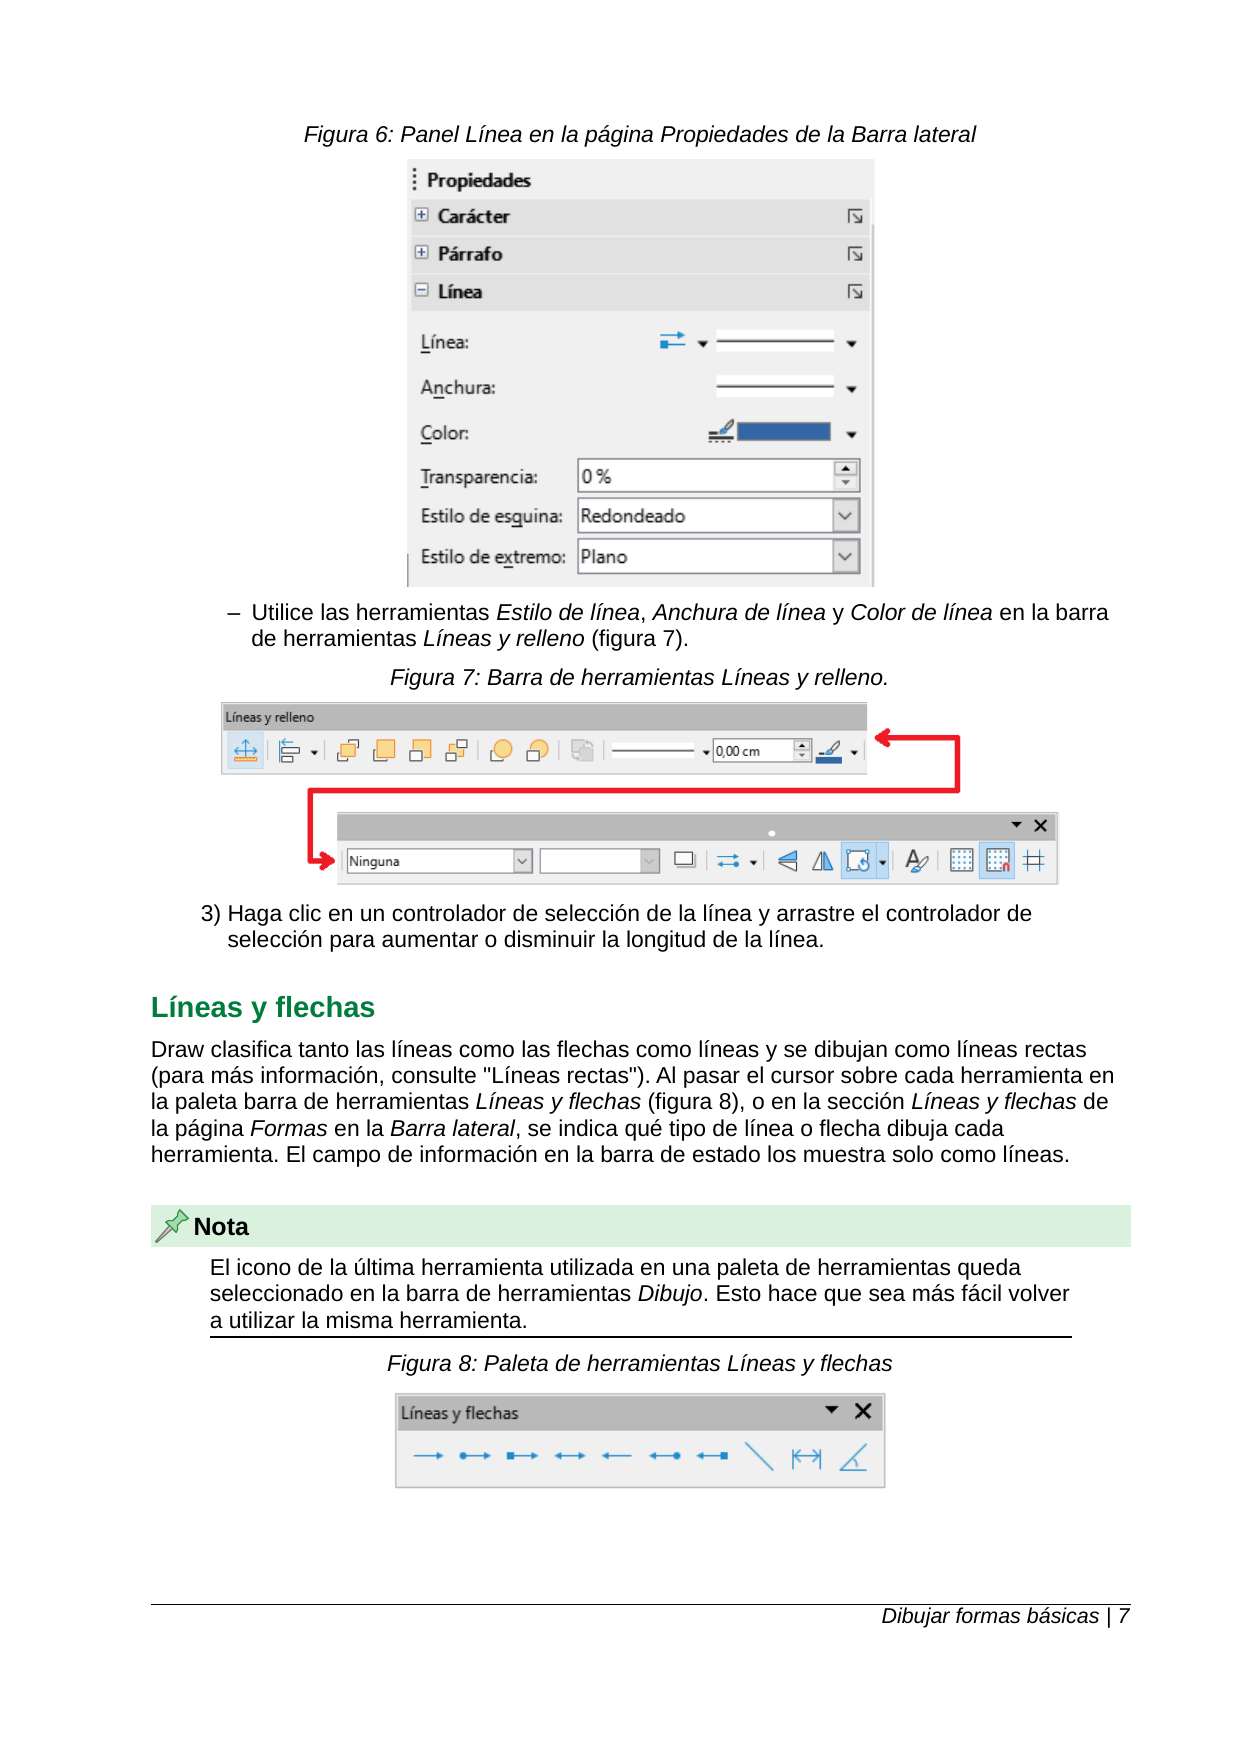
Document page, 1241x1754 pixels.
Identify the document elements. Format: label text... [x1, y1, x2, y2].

picture [221, 702, 1061, 888]
picture [392, 1389, 890, 1497]
subtitle Nota [193, 1205, 1131, 1247]
subtitle Líneas y flechas [151, 990, 1131, 1023]
text Figura 8: Paleta de herramientas Líneas y flechas [387, 1350, 895, 1377]
text Figura 7: Barra de herramientas Líneas y relleno. [221, 664, 1061, 690]
text El icono de la última herramienta utilizada en una paleta de herramientas queda seleccionado en la barra de herramientas Dibujo. Esto hace que sea más fácil volver a utilizar la misma herramienta. [209, 1254, 1072, 1338]
list Utilice las herramientas Estilo de línea, Anchura de línea y Color de línea en la barra de herramientas Líneas y relleno (figura 7). [227, 598, 1131, 651]
picture [407, 159, 875, 587]
list Haga clic en un controlador de selección de la línea y arrastre el controlador de selección para aumentar o disminuir la longitud de la línea. [227, 900, 1131, 952]
text Figura 6: Panel Línea en la página Propiedades de la Barra lateral [303, 121, 978, 147]
text Draw clasifica tanto las líneas como las flechas como líneas y se dibujan como líneas rectas (para más información, consulte "Líneas rectas"). Al pasar el cursor sobre cada herramienta en la paleta barra de herramientas Líneas y flechas (figura 8), o en la sección Líneas y flechas de la página Formas en la Barra lateral, se indica qué tipo de línea o flecha dibuja cada herramienta. El campo de información en la barra de estado los muestra solo como líneas. [151, 1036, 1131, 1167]
